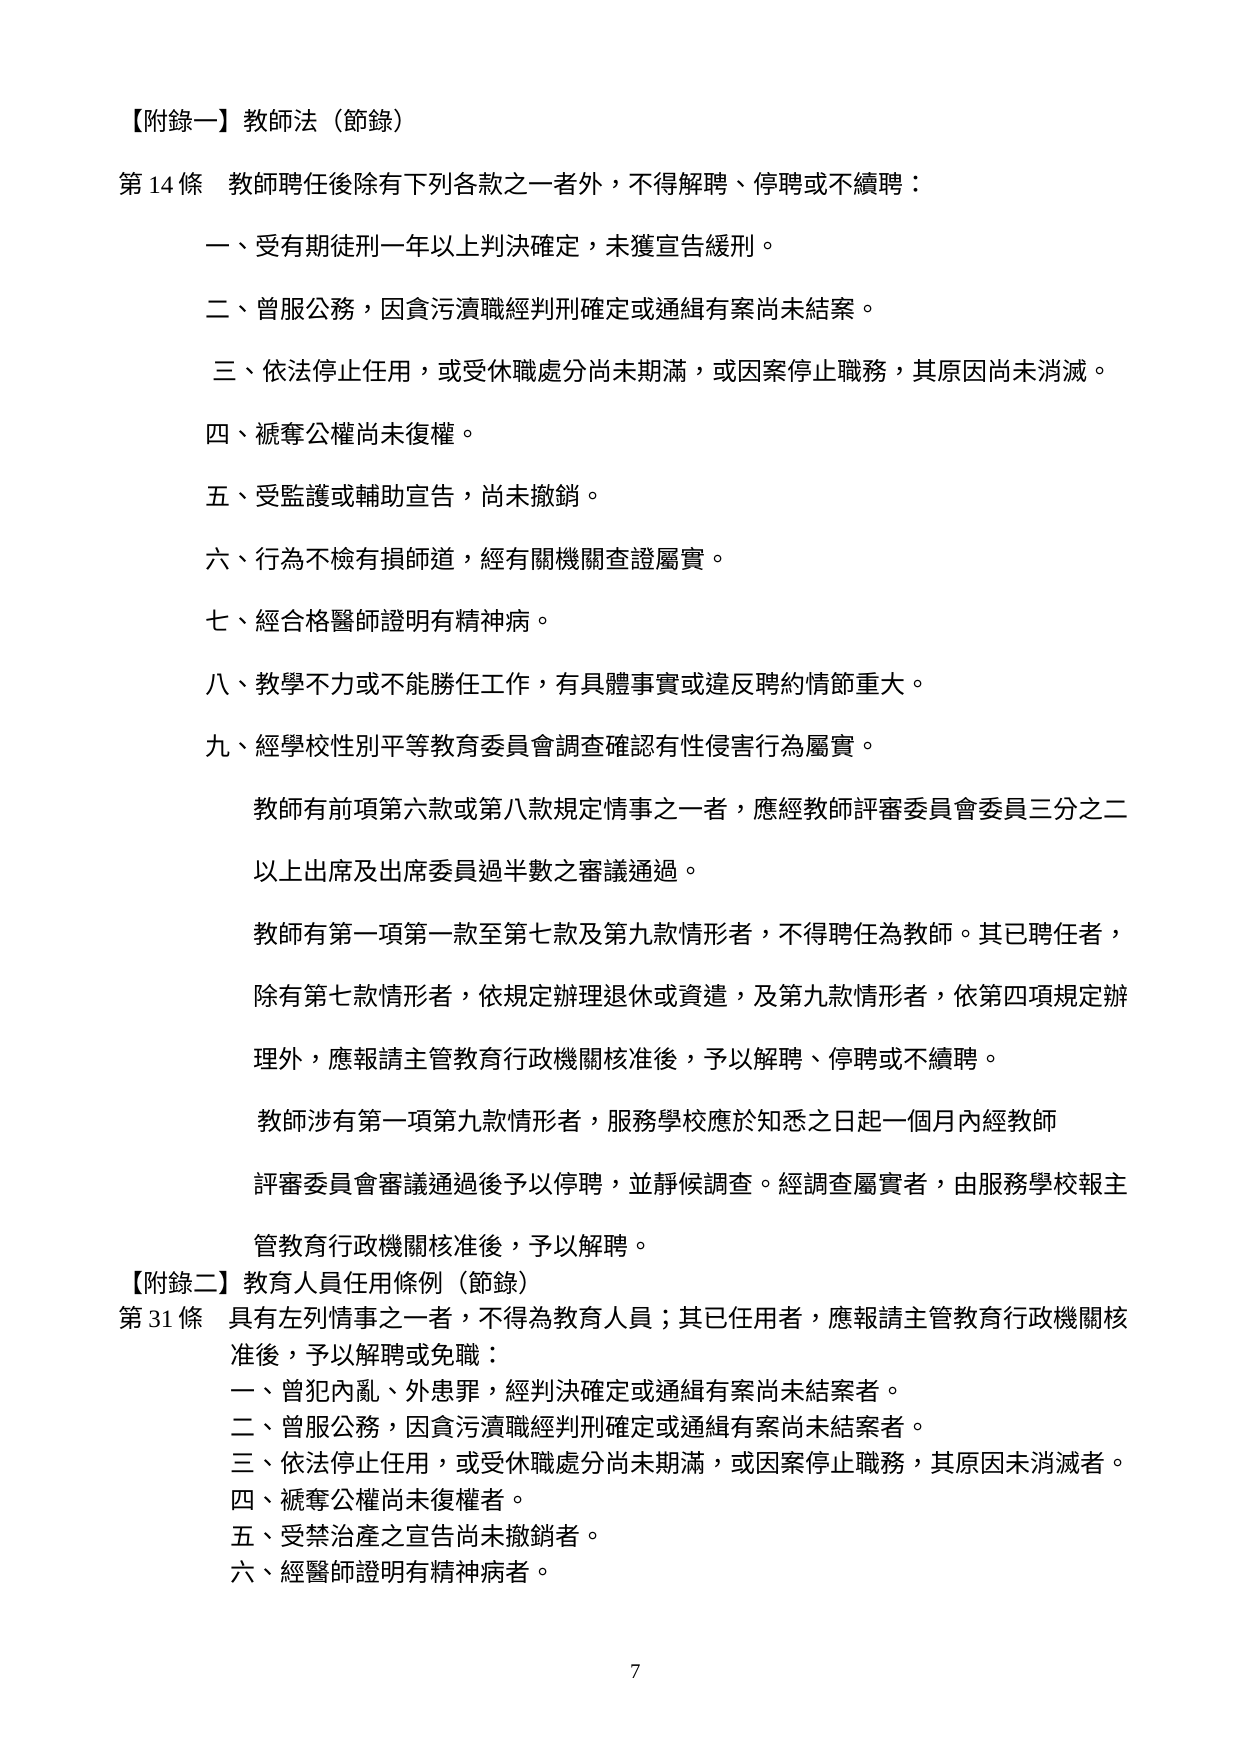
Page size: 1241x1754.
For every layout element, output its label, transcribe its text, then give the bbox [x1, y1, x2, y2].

text 二、曾服公務，因貪污瀆職經判刑確定或通緝有案尚未結案者。 [118, 1408, 1152, 1444]
text 六、行為不檢有損師道，經有關機關查證屬實。 [118, 516, 1152, 578]
text 教師涉有第一項第九款情形者，服務學校應於知悉之日起一個月內經教師 [145, 1078, 1152, 1141]
text 【附錄一】教師法（節錄） [118, 78, 1152, 141]
text 評審委員會審議通過後予以停聘，並靜候調查。經調查屬實者，由服務學校報主管教育行政機關核准後，予以解聘。 [253, 1141, 1152, 1266]
text 第14條 教師聘任後除有下列各款之一者外，不得解聘、停聘或不續聘： [118, 141, 1152, 203]
text 七、經合格醫師證明有精神病。 [118, 578, 1152, 641]
text 第31條 具有左列情事之一者，不得為教育人員；其已任用者，應報請主管教育行政機關核准後，予以解聘或免職： [118, 1299, 1152, 1371]
text 教師有第一項第一款至第七款及第九款情形者，不得聘任為教師。其已聘任者，除有第七款情形者，依規定辦理退休或資遣，及第九款情形者，依第四項規定辦理外，應報請主管教育行政機關核准後，予以解聘、停聘或不續聘。 [253, 891, 1152, 1078]
text 八、教學不力或不能勝任工作，有具體事實或違反聘約情節重大。 [118, 641, 1152, 703]
text 四、褫奪公權尚未復權。 [118, 391, 1152, 453]
text 五、受禁治產之宣告尚未撤銷者。 [118, 1516, 1152, 1553]
text 五、受監護或輔助宣告，尚未撤銷。 [118, 453, 1152, 516]
text 一、曾犯內亂、外患罪，經判決確定或通緝有案尚未結案者。 [118, 1371, 1152, 1408]
text 六、經醫師證明有精神病者。 [118, 1553, 1152, 1589]
text 二、曾服公務，因貪污瀆職經判刑確定或通緝有案尚未結案。 [118, 266, 1152, 328]
text 三、依法停止任用，或受休職處分尚未期滿，或因案停止職務，其原因尚未消滅。 [213, 328, 1152, 391]
text 一、受有期徒刑一年以上判決確定，未獲宣告緩刑。 [118, 203, 1152, 266]
text 九、經學校性別平等教育委員會調查確認有性侵害行為屬實。 [118, 703, 1152, 766]
text 三、依法停止任用，或受休職處分尚未期滿，或因案停止職務，其原因未消滅者。 [118, 1444, 1152, 1480]
text 四、褫奪公權尚未復權者。 [118, 1480, 1152, 1516]
text 教師有前項第六款或第八款規定情事之一者，應經教師評審委員會委員三分之二以上出席及出席委員過半數之審議通過。 [253, 766, 1152, 891]
text 【附錄二】教育人員任用條例（節錄） [118, 1266, 1152, 1299]
